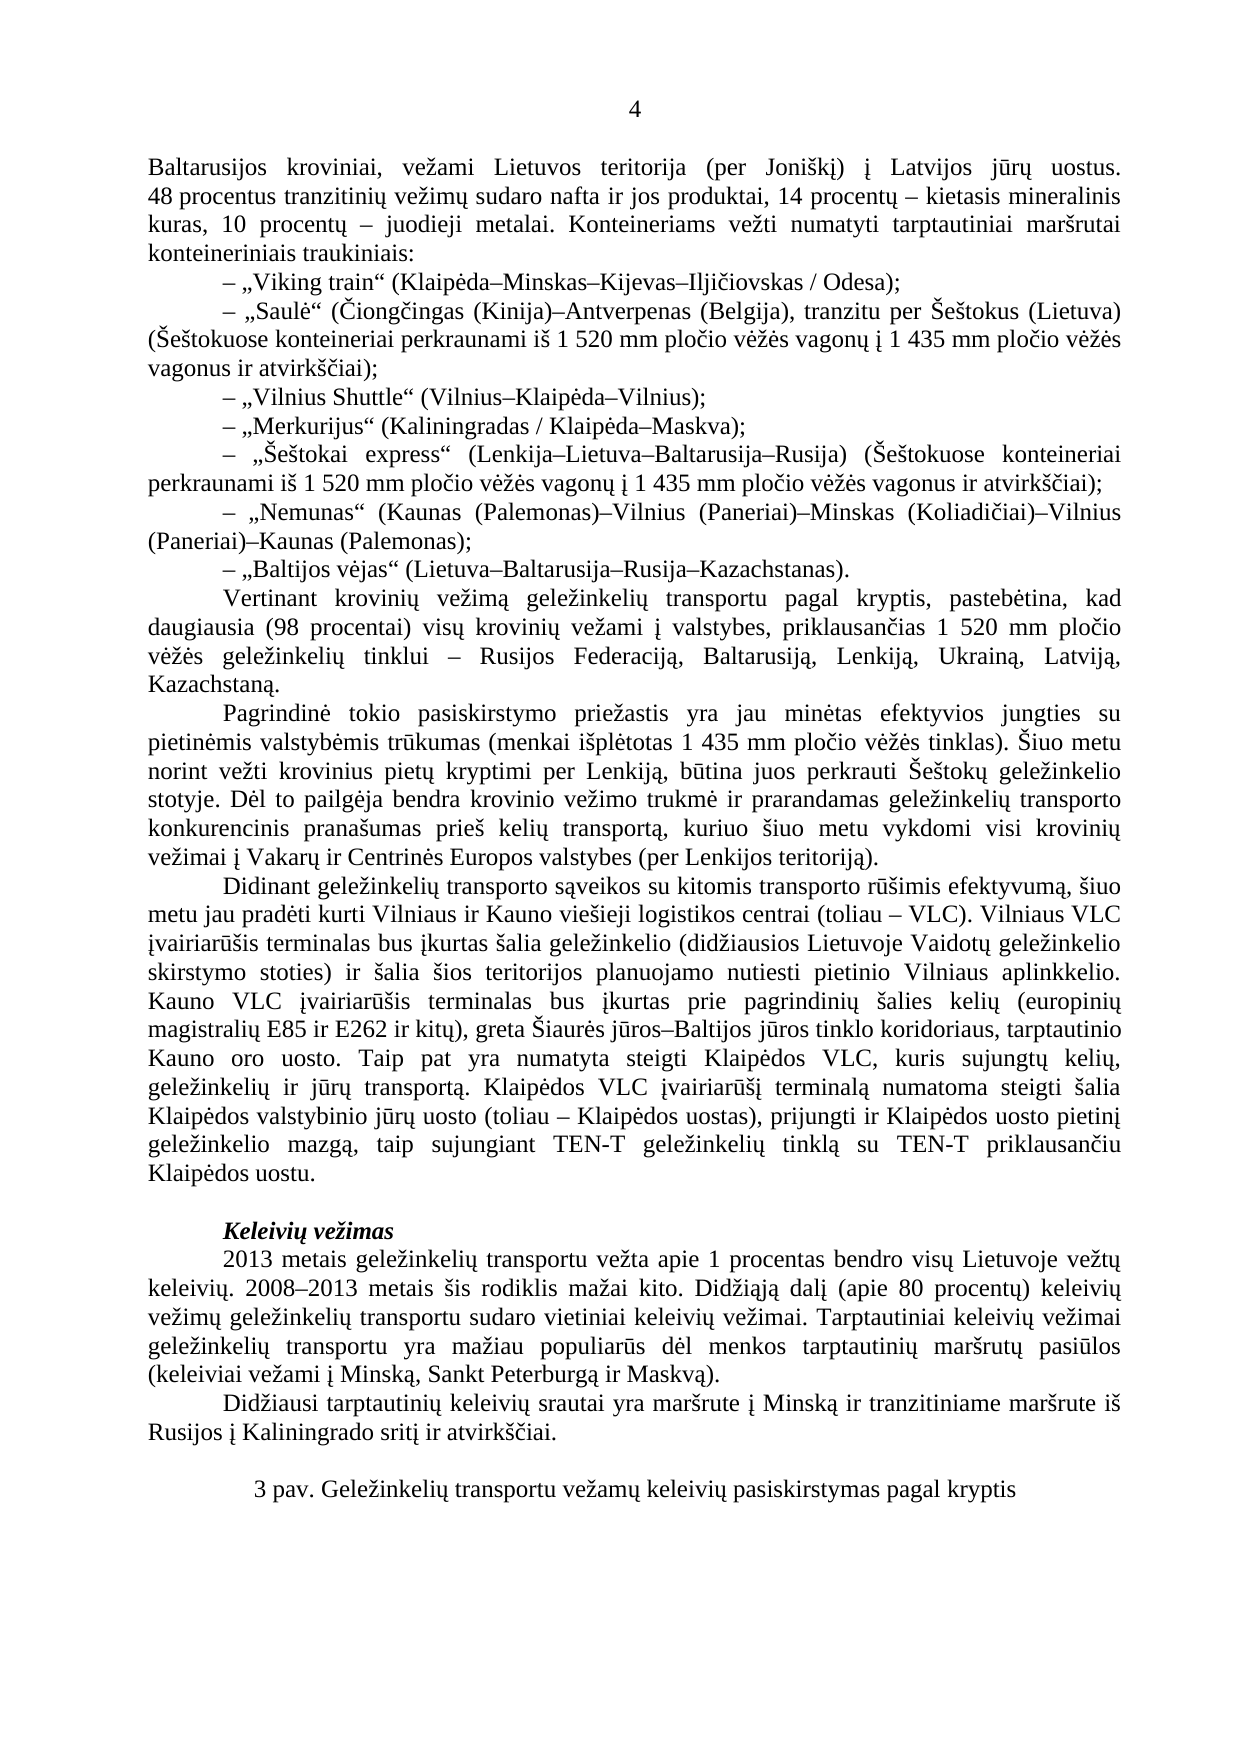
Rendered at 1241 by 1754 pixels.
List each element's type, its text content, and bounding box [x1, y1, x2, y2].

text – „Saulė“ (Čiongčingas (Kinija)–Antverpenas (Belgija), tranzitu per Šeštokus (Lietuva) (Šeštokuose konteineriai perkraunami iš 1 520 mm pločio vėžės vagonų į 1 435 mm pločio vėžės vagonus ir atvirkščiai); [148, 296, 1122, 382]
text Didinant geležinkelių transporto sąveikos su kitomis transporto rūšimis efektyvumą, šiuo metu jau pradėti kurti Vilniaus ir Kauno viešieji logistikos centrai (toliau – VLC). Vilniaus VLC įvairiarūšis terminalas bus įkurtas šalia geležinkelio (didžiausios Lietuvoje Vaidotų geležinkelio skirstymo stoties) ir šalia šios teritorijos planuojamo nutiesti pietinio Vilniaus aplinkkelio. Kauno VLC įvairiarūšis terminalas bus įkurtas prie pagrindinių šalies kelių (europinių magistralių E85 ir E262 ir kitų), greta Šiaurės jūros–Baltijos jūros tinklo koridoriaus, tarptautinio Kauno oro uosto. Taip pat yra numatyta steigti Klaipėdos VLC, kuris sujungtų kelių, geležinkelių ir jūrų transportą. Klaipėdos VLC įvairiarūšį terminalą numatoma steigti šalia Klaipėdos valstybinio jūrų uosto (toliau – Klaipėdos uostas), prijungti ir Klaipėdos uosto pietinį geležinkelio mazgą, taip sujungiant TEN-T geležinkelių tinklą su TEN-T priklausančiu Klaipėdos uostu. [148, 871, 1122, 1187]
text – „Vilnius Shuttle“ (Vilnius–Klaipėda–Vilnius); [148, 382, 1122, 411]
text Didžiausi tarptautinių keleivių srautai yra maršrute į Minską ir tranzitiniame maršrute iš Rusijos į Kaliningrado sritį ir atvirkščiai. [148, 1388, 1122, 1446]
text – „Nemunas“ (Kaunas (Palemonas)–Vilnius (Paneriai)–Minskas (Koliadičiai)–Vilnius (Paneriai)–Kaunas (Palemonas); [148, 497, 1122, 554]
text 3 pav. Geležinkelių transportu vežamų keleivių pasiskirstymas pagal kryptis [148, 1474, 1122, 1503]
text Pagrindinė tokio pasiskirstymo priežastis yra jau minėtas efektyvios jungties su pietinėmis valstybėmis trūkumas (menkai išplėtotas 1 435 mm pločio vėžės tinklas). Šiuo metu norint vežti krovinius pietų kryptimi per Lenkiją, būtina juos perkrauti Šeštokų geležinkelio stotyje. Dėl to pailgėja bendra krovinio vežimo trukmė ir prarandamas geležinkelių transporto konkurencinis pranašumas prieš kelių transportą, kuriuo šiuo metu vykdomi visi krovinių vežimai į Vakarų ir Centrinės Europos valstybes (per Lenkijos teritoriją). [148, 698, 1122, 871]
text Vertinant krovinių vežimą geležinkelių transportu pagal kryptis, pastebėtina, kad daugiausia (98 procentai) visų krovinių vežami į valstybes, priklausančias 1 520 mm pločio vėžės geležinkelių tinklui – Rusijos Federaciją, Baltarusiją, Lenkiją, Ukrainą, Latviją, Kazachstaną. [148, 583, 1122, 698]
text – „Viking train“ (Klaipėda–Minskas–Kijevas–Iljičiovskas / Odesa); [148, 267, 1122, 296]
text Baltarusijos kroviniai, vežami Lietuvos teritorija (per Joniškį) į Latvijos jūrų uostus. 48 procentus tranzitinių vežimų sudaro nafta ir jos produktai, 14 procentų – kietasis mineralinis kuras, 10 procentų – juodieji metalai. Konteineriams vežti numatyti tarptautiniai maršrutai konteineriniais traukiniais: [148, 152, 1122, 267]
text 2013 metais geležinkelių transportu vežta apie 1 procentas bendro visų Lietuvoje vežtų keleivių. 2008–2013 metais šis rodiklis mažai kito. Didžiąją dalį (apie 80 procentų) keleivių vežimų geležinkelių transportu sudaro vietiniai keleivių vežimai. Tarptautiniai keleivių vežimai geležinkelių transportu yra mažiau populiarūs dėl menkos tarptautinių maršrutų pasiūlos (keleiviai vežami į Minską, Sankt Peterburgą ir Maskvą). [148, 1244, 1122, 1388]
text – „Baltijos vėjas“ (Lietuva–Baltarusija–Rusija–Kazachstanas). [148, 554, 1122, 583]
text Keleivių vežimas [148, 1216, 1122, 1244]
text – „Šeštokai express“ (Lenkija–Lietuva–Baltarusija–Rusija) (Šeštokuose konteineriai perkraunami iš 1 520 mm pločio vėžės vagonų į 1 435 mm pločio vėžės vagonus ir atvirkščiai); [148, 439, 1122, 497]
text – „Merkurijus“ (Kaliningradas / Klaipėda–Maskva); [148, 411, 1122, 439]
